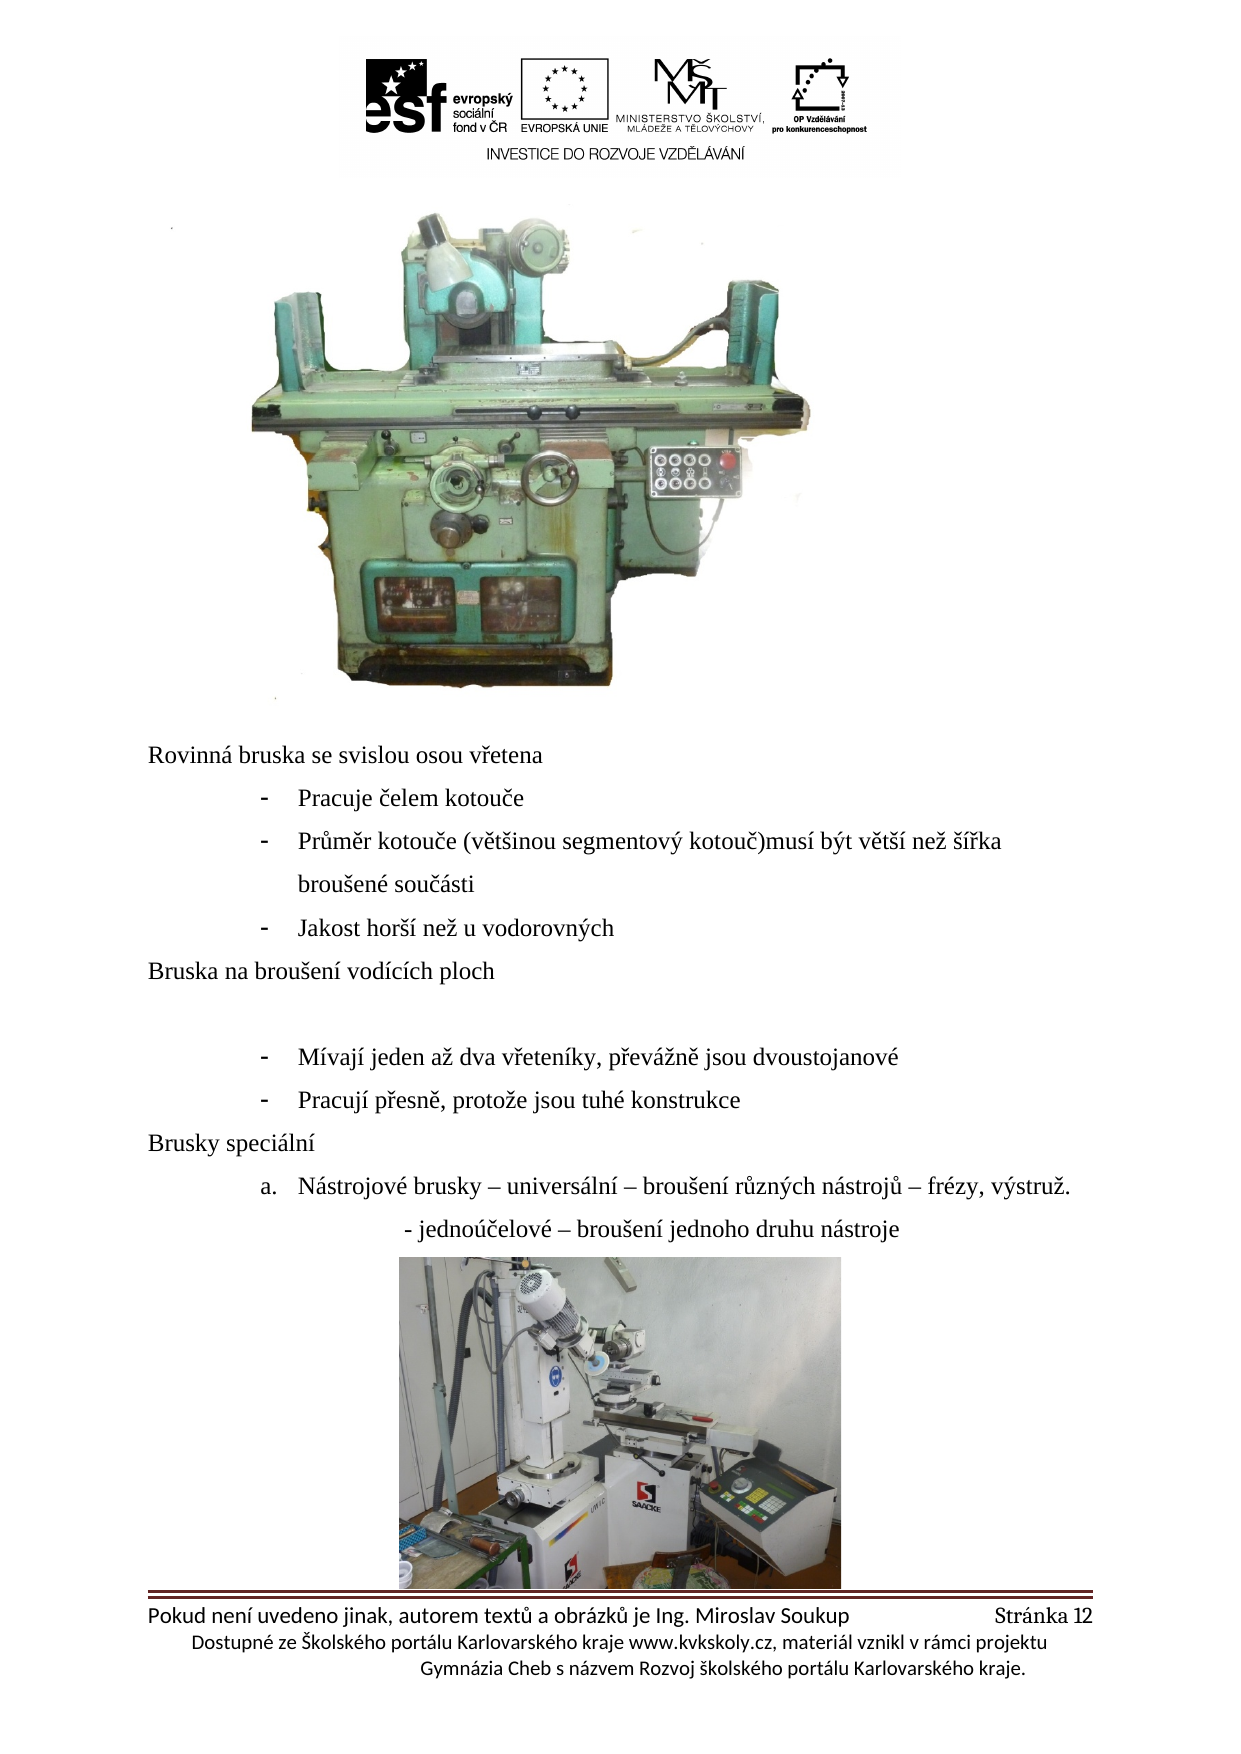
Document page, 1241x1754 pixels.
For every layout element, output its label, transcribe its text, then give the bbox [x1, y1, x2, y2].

text Brusky speciální [148, 1128, 1093, 1157]
list Jakost horší než u vodorovných [260, 913, 1093, 941]
list Pracují přesně, protože jsou tuhé konstrukce [260, 1085, 1093, 1114]
text Rovinná bruska se svislou osou vřetena [148, 740, 1093, 769]
text - jednoúčelové – broušení jednoho druhu nástroje [148, 1214, 1093, 1243]
list Pracuje čelem kotouče [260, 783, 1093, 812]
text Bruska na broušení vodících ploch [148, 956, 1093, 984]
list Průměr kotouče (většinou segmentový kotouč)musí být větší než šířka broušené součásti [260, 826, 1093, 898]
list Mívají jeden až dva vřeteníky, převážně jsou dvoustojanové [260, 1042, 1093, 1071]
list Nástrojové brusky – universální – broušení různých nástrojů – frézy, výstruž. [260, 1171, 1093, 1200]
